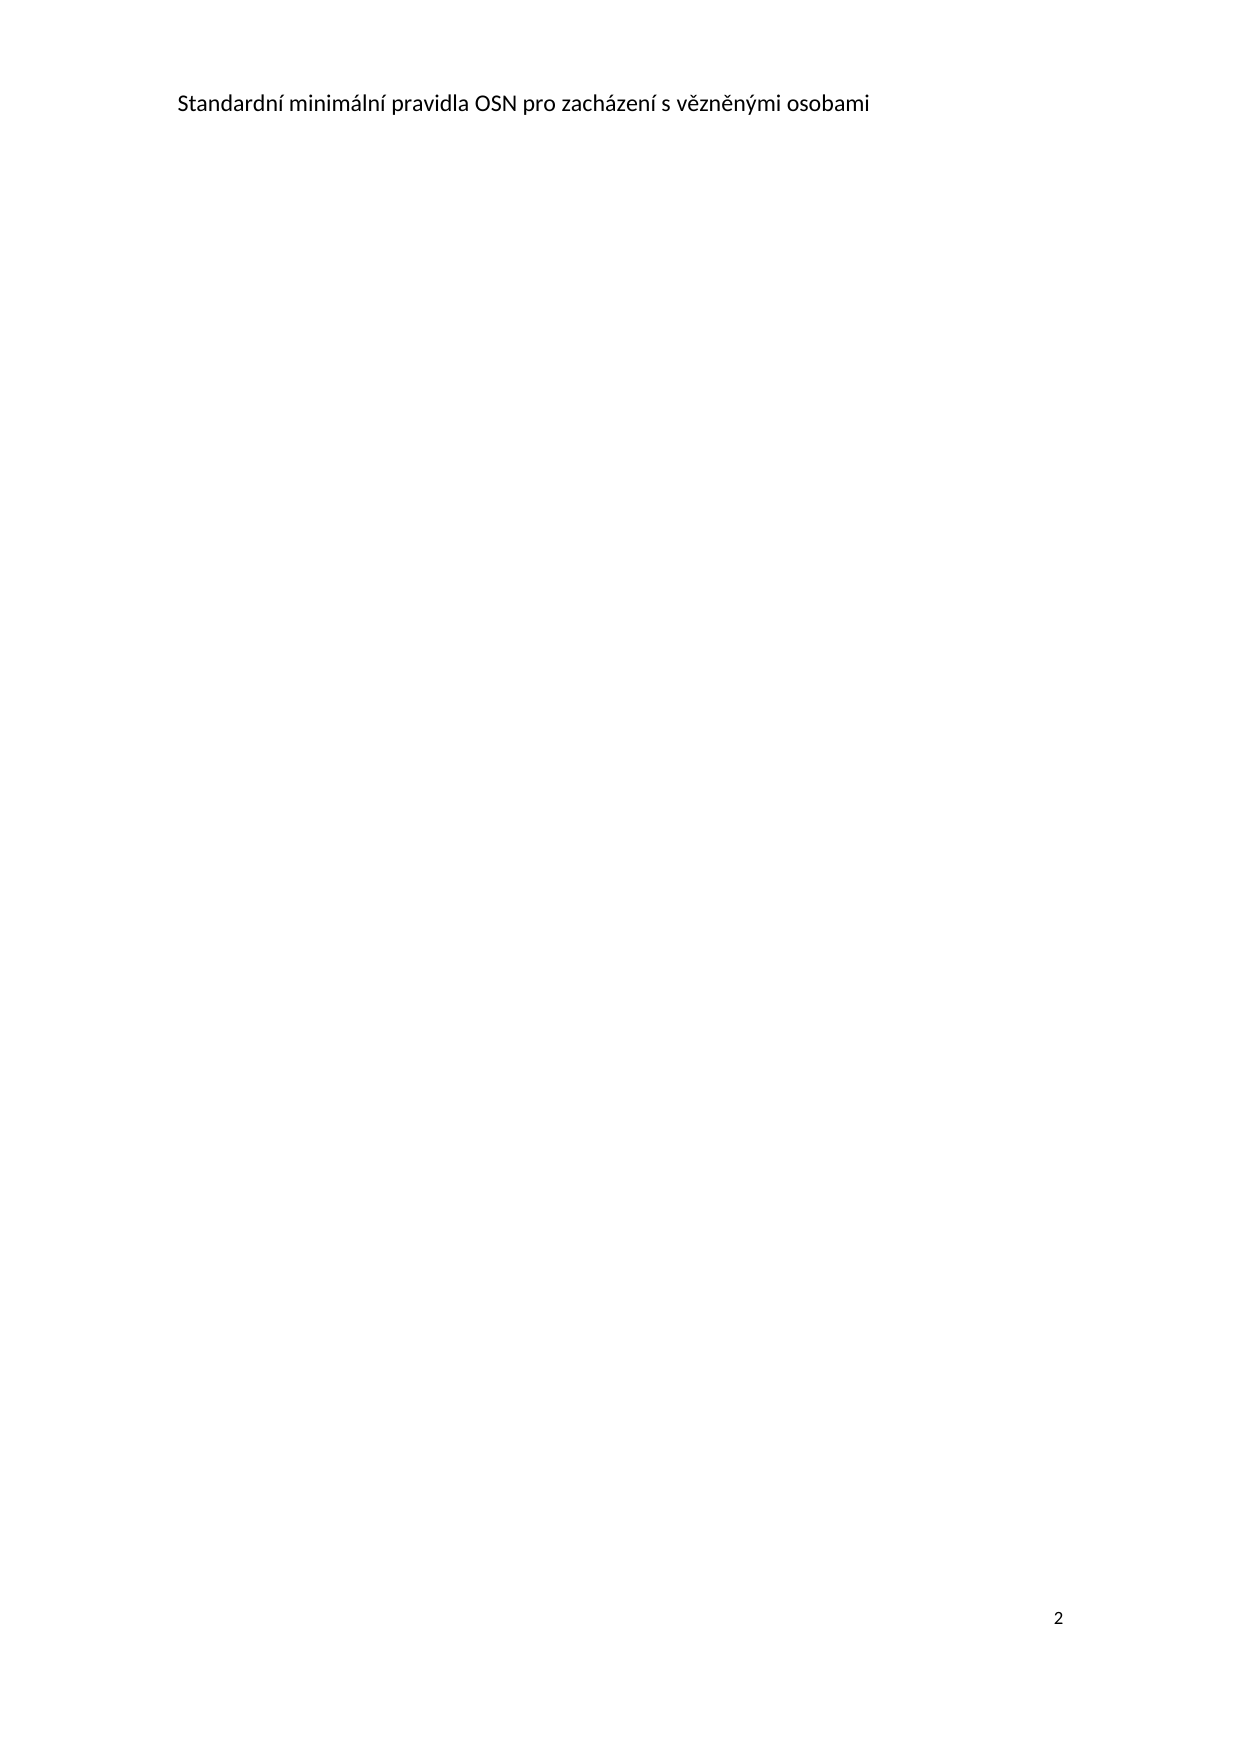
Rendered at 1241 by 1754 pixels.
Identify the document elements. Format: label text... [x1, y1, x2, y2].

text Standardní minimální pravidla OSN pro zacházení s vězněnými osobami [177, 88, 1063, 118]
